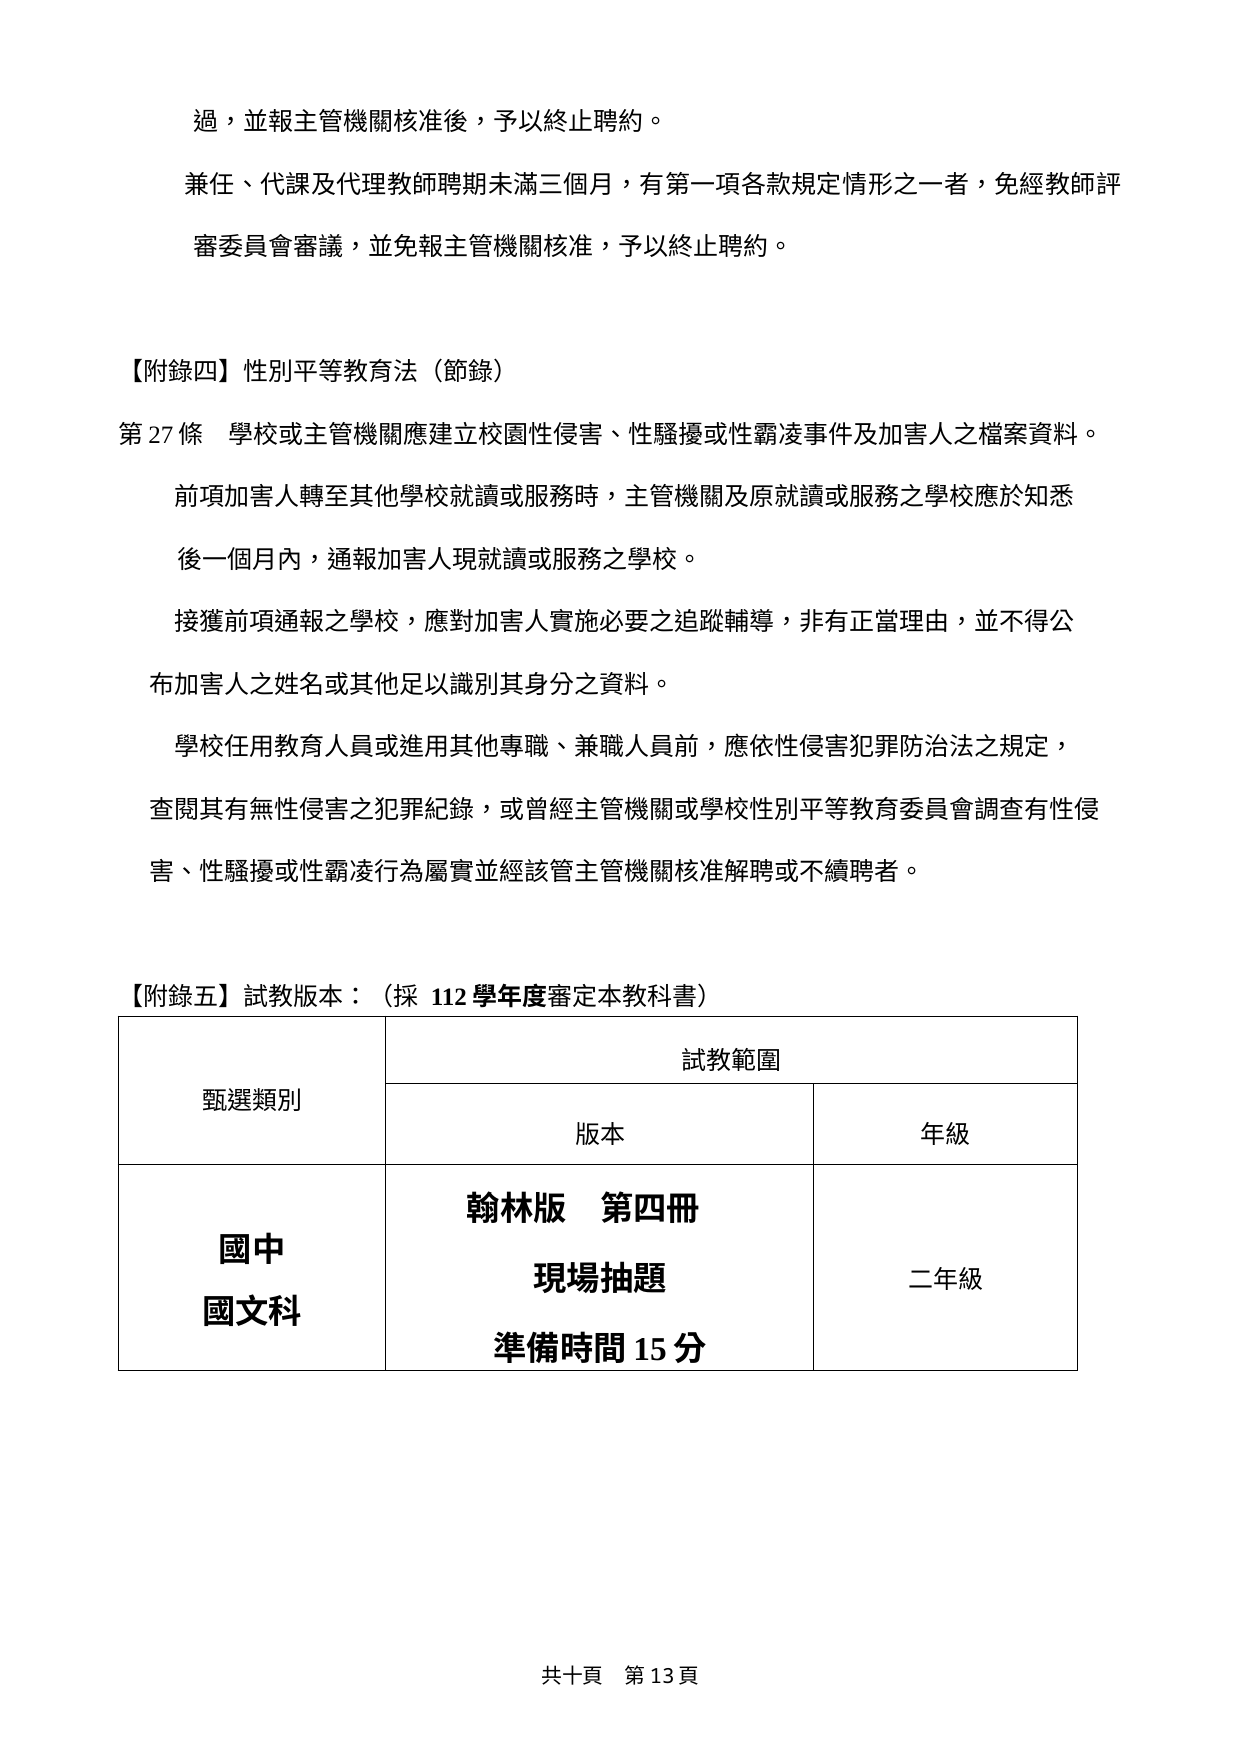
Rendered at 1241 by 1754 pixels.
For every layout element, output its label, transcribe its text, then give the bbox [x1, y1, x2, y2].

text 後一個月內，通報加害人現就讀或服務之學校。 [177, 516, 1122, 578]
table_cell 年級 [814, 1084, 1077, 1163]
text 害、性騷擾或性霸凌行為屬實並經該管主管機關核准解聘或不續聘者。 [118, 828, 1122, 891]
text 第27條 學校或主管機關應建立校園性侵害、性騷擾或性霸凌事件及加害人之檔案資料。 [118, 391, 1122, 453]
table_cell 國中 國文科 [119, 1165, 385, 1370]
text 查閱其有無性侵害之犯罪紀錄，或曾經主管機關或學校性別平等教育委員會調查有性侵 [118, 766, 1122, 828]
table_cell 翰林版 第四冊 現場抽題 準備時間15分 [386, 1165, 813, 1370]
text 前項加害人轉至其他學校就讀或服務時，主管機關及原就讀或服務之學校應於知悉 [118, 453, 1122, 516]
text 接獲前項通報之學校，應對加害人實施必要之追蹤輔導，非有正當理由，並不得公 [118, 578, 1122, 641]
text 兼任、代課及代理教師聘期未滿三個月，有第一項各款規定情形之一者，免經教師評審委員會審議，並免報主管機關核准，予以終止聘約。 [118, 141, 1122, 266]
table_cell 版本 [386, 1084, 813, 1163]
table_header 甄選類別 [119, 1017, 385, 1163]
text 【附錄五】試教版本：（採 112學年度審定本教科書） [118, 953, 1122, 1016]
text 【附錄四】性別平等教育法（節錄） [118, 328, 1122, 391]
text 兼任、代課及代理教師聘期在三個月以上，有第一項第七款或第十款規定情形之一者，應經教師評審委員會委員三分之二以上出席及出席委員二分之一以上之審議通過，並報主管機關核准後，予以終止聘約；有第一項第八款、第九款或第十一款規定情形之一者，應經教師評審委員會委員三分之二以上出席及出席委員三分之二以上之審議通過，並報主管機關核准後，予以終止聘約。 [118, 78, 1122, 141]
table_header 試教範圍 [386, 1017, 1077, 1083]
text 學校任用教育人員或進用其他專職、兼職人員前，應依性侵害犯罪防治法之規定， [118, 703, 1122, 766]
text 布加害人之姓名或其他足以識別其身分之資料。 [118, 641, 1122, 703]
table_cell 二年級 [814, 1165, 1077, 1370]
